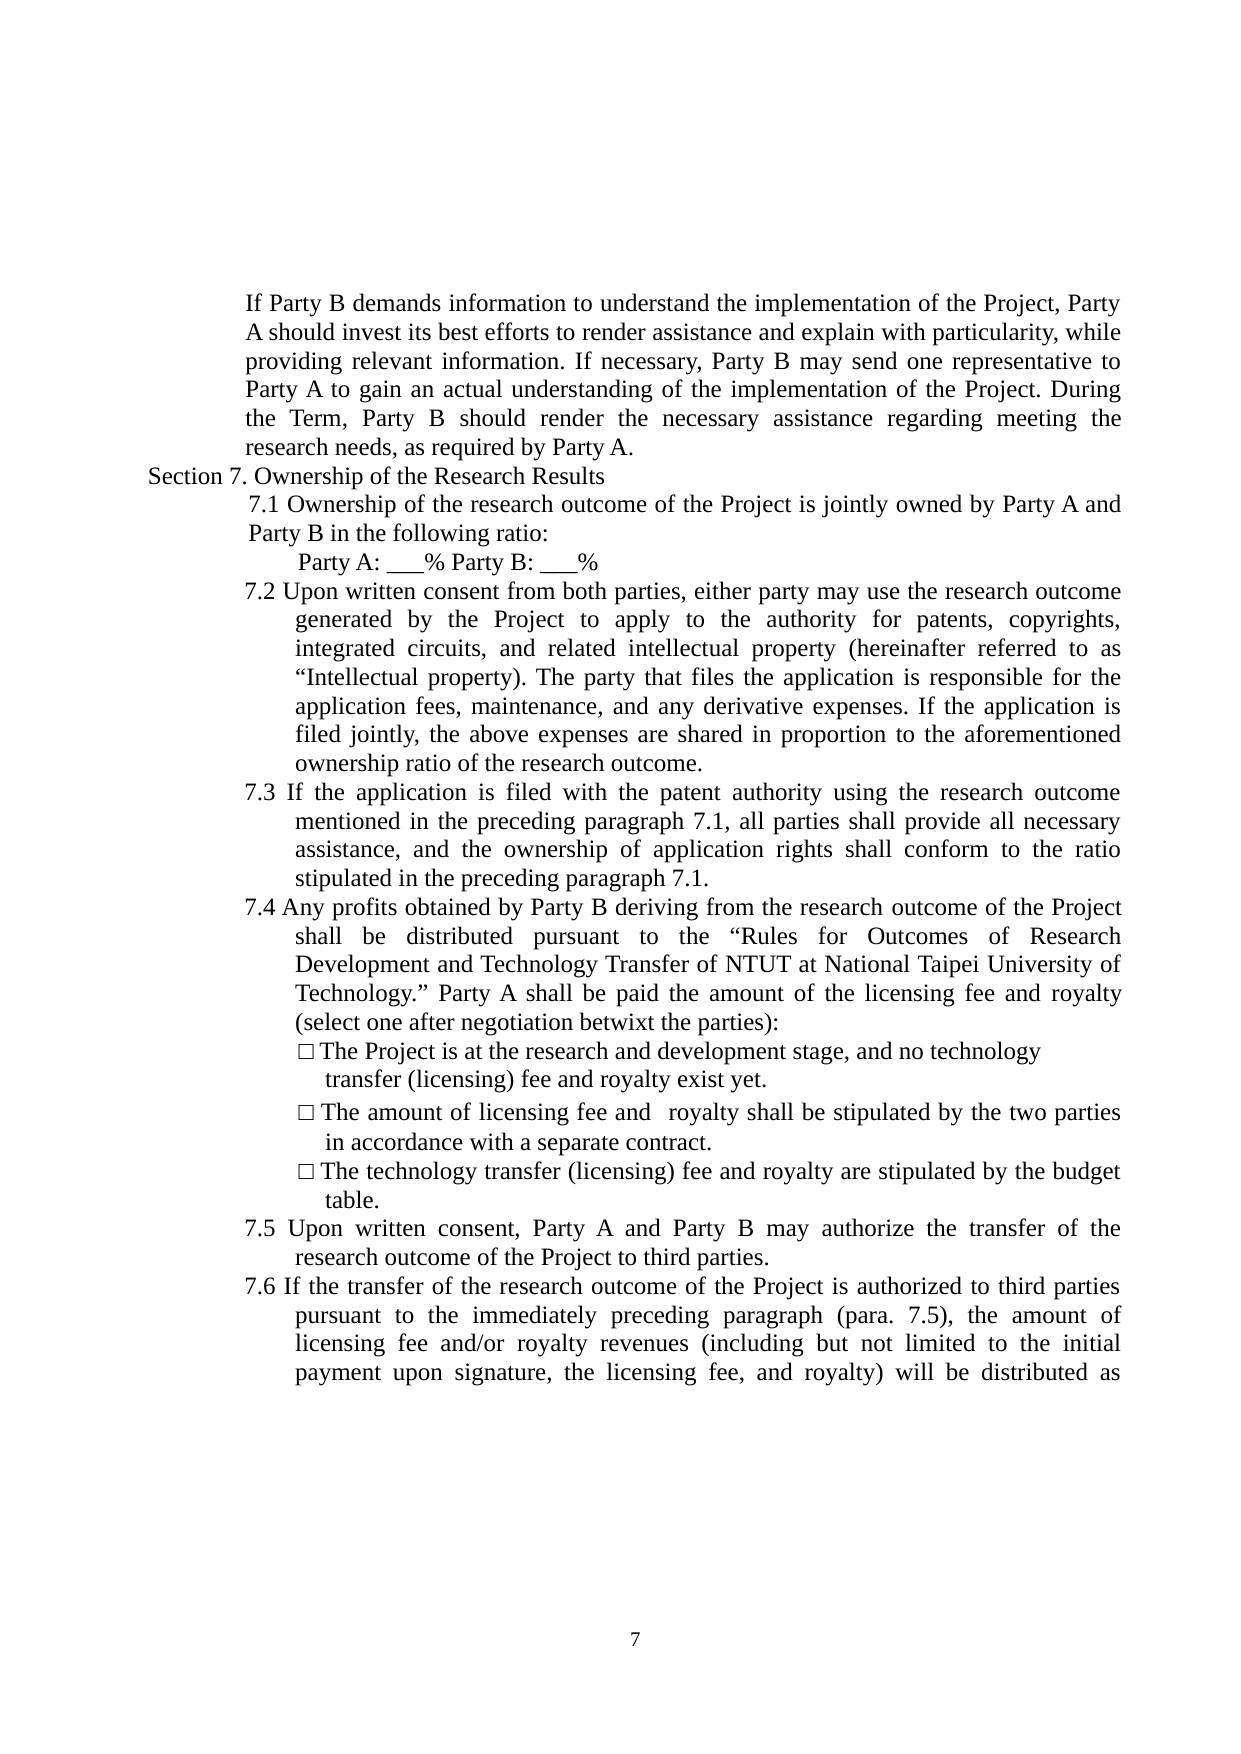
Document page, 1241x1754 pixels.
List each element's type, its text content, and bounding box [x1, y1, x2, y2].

text □ The technology transfer (licensing) fee and royalty are stipulated by the budget table. [298, 1156, 1122, 1213]
text If Party B demands information to understand the implementation of the Project, Party A should invest its best efforts to render assistance and explain with particularity, while providing relevant information. If necessary, Party B may send one representative to Party A to gain an actual understanding of the implementation of the Project. During the Term, Party B should render the necessary assistance regarding meeting the research needs, as required by Party A. [245, 288, 1122, 461]
text □ The amount of licensing fee and royalty shall be stipulated by the two parties in accordance with a separate contract. [298, 1093, 1122, 1156]
text 7.4 Any profits obtained by Party B deriving from the research outcome of the Project shall be distributed pursuant to the “Rules for Outcomes of Research Development and Technology Transfer of NTUT at National Taipei University of Technology.” Party A shall be paid the amount of the licensing fee and royalty (select one after negotiation betwixt the parties): [244, 892, 1122, 1036]
text 7.5 Upon written consent, Party A and Party B may authorize the transfer of the research outcome of the Project to third parties. [244, 1213, 1122, 1271]
text 7.2 Upon written consent from both parties, either party may use the research outcome generated by the Project to apply to the authority for patents, copyrights, integrated circuits, and related intellectual property (hereinafter referred to as “Intellectual property). The party that files the application is responsible for the application fees, maintenance, and any derivative expenses. If the application is filed jointly, the above expenses are shared in proportion to the aforementioned ownership ratio of the research outcome. [244, 576, 1122, 777]
text Section 7. Ownership of the Research Results [148, 461, 1122, 489]
text 7.3 If the application is filed with the patent authority using the research outcome mentioned in the preceding paragraph 7.1, all parties shall provide all necessary assistance, and the ownership of application rights shall conform to the ratio stipulated in the preceding paragraph 7.1. [244, 777, 1122, 892]
text Party A: ___% Party B: ___% [298, 547, 1122, 576]
text 7.1 Ownership of the research outcome of the Project is jointly owned by Party A and Party B in the following ratio: [248, 489, 1122, 547]
text 7.6 If the transfer of the research outcome of the Project is authorized to third parties pursuant to the immediately preceding paragraph (para. 7.5), the amount of licensing fee and/or royalty revenues (including but not limited to the initial payment upon signature, the licensing fee, and royalty) will be distributed as [244, 1271, 1122, 1386]
text □ The Project is at the research and development stage, and no technology transfer (licensing) fee and royalty exist yet. [298, 1036, 1122, 1093]
